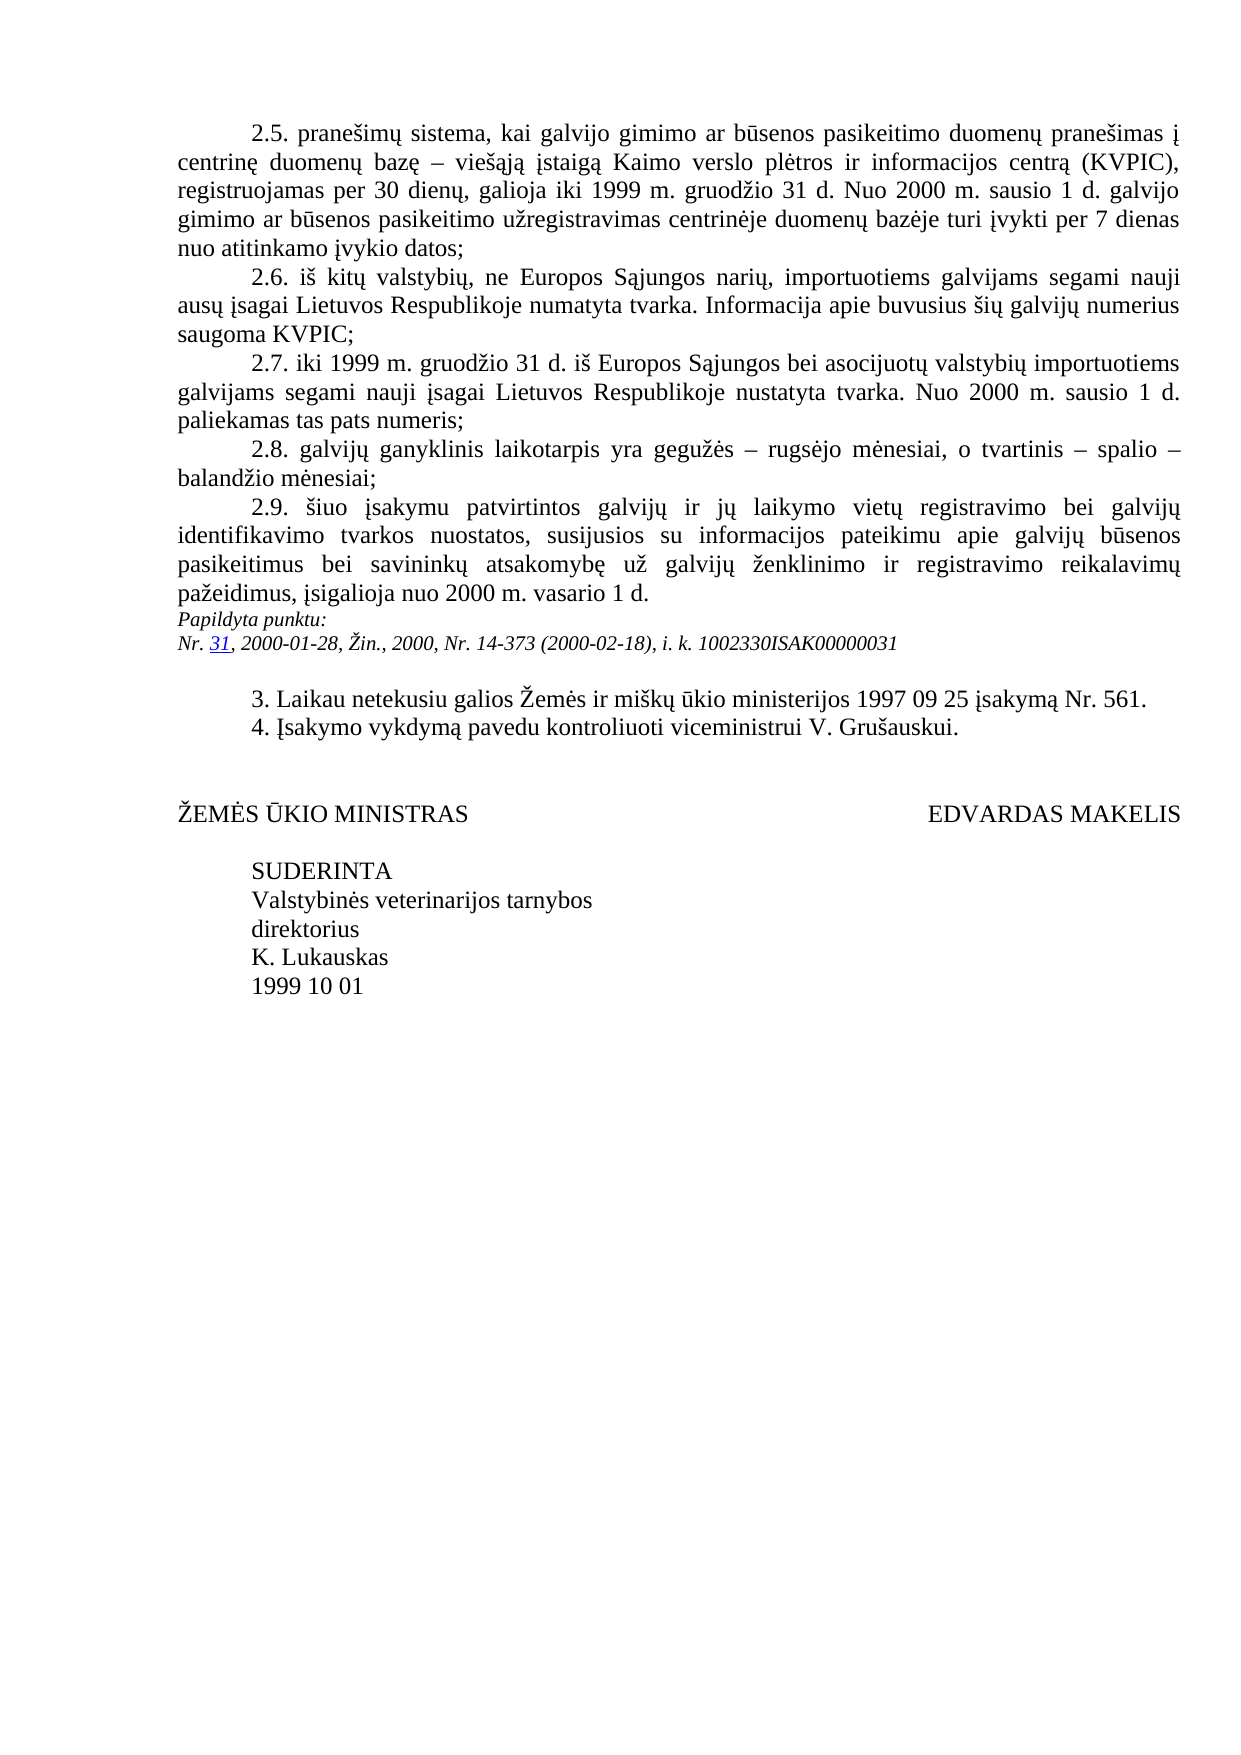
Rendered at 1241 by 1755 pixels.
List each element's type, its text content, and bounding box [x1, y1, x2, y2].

text 2.8. galvijų ganyklinis laikotarpis yra gegužės – rugsėjo mėnesiai, o tvartinis – spalio – balandžio mėnesiai; [177, 434, 1181, 492]
text 2.5. pranešimų sistema, kai galvijo gimimo ar būsenos pasikeitimo duomenų pranešimas į centrinę duomenų bazę – viešąją įstaigą Kaimo verslo plėtros ir informacijos centrą (KVPIC), registruojamas per 30 dienų, galioja iki 1999 m. gruodžio 31 d. Nuo 2000 m. sausio 1 d. galvijo gimimo ar būsenos pasikeitimo užregistravimas centrinėje duomenų bazėje turi įvykti per 7 dienas nuo atitinkamo įvykio datos; [177, 118, 1181, 262]
text 2.7. iki 1999 m. gruodžio 31 d. iš Europos Sąjungos bei asocijuotų valstybių importuotiems galvijams segami nauji įsagai Lietuvos Respublikoje nustatyta tvarka. Nuo 2000 m. sausio 1 d. paliekamas tas pats numeris; [177, 348, 1181, 434]
text 4. Įsakymo vykdymą pavedu kontroliuoti viceministrui V. Grušauskui. [177, 712, 1181, 741]
text 2.9. šiuo įsakymu patvirtintos galvijų ir jų laikymo vietų registravimo bei galvijų identifikavimo tvarkos nuostatos, susijusios su informacijos pateikimu apie galvijų būsenos pasikeitimus bei savininkų atsakomybę už galvijų ženklinimo ir registravimo reikalavimų pažeidimus, įsigalioja nuo 2000 m. vasario 1 d. [177, 492, 1181, 607]
text ŽEMĖS ŪKIO MINISTRAS EDVARDAS MAKELIS [177, 799, 1181, 827]
text Nr. 31, 2000-01-28, Žin., 2000, Nr. 14-373 (2000-02-18), i. k. 1002330ISAK00000031 [177, 631, 1181, 655]
text 2.6. iš kitų valstybių, ne Europos Sąjungos narių, importuotiems galvijams segami nauji ausų įsagai Lietuvos Respublikoje numatyta tvarka. Informacija apie buvusius šių galvijų numerius saugoma KVPIC; [177, 262, 1181, 348]
text SUDERINTA [177, 856, 1181, 885]
text Papildyta punktu: [177, 607, 1181, 631]
text 1999 10 01 [177, 971, 1181, 1000]
text K. Lukauskas [177, 942, 1181, 971]
text direktorius [177, 914, 1181, 942]
text 3. Laikau netekusiu galios Žemės ir miškų ūkio ministerijos 1997 09 25 įsakymą Nr. 561. [177, 684, 1181, 712]
text Valstybinės veterinarijos tarnybos [177, 885, 1181, 914]
